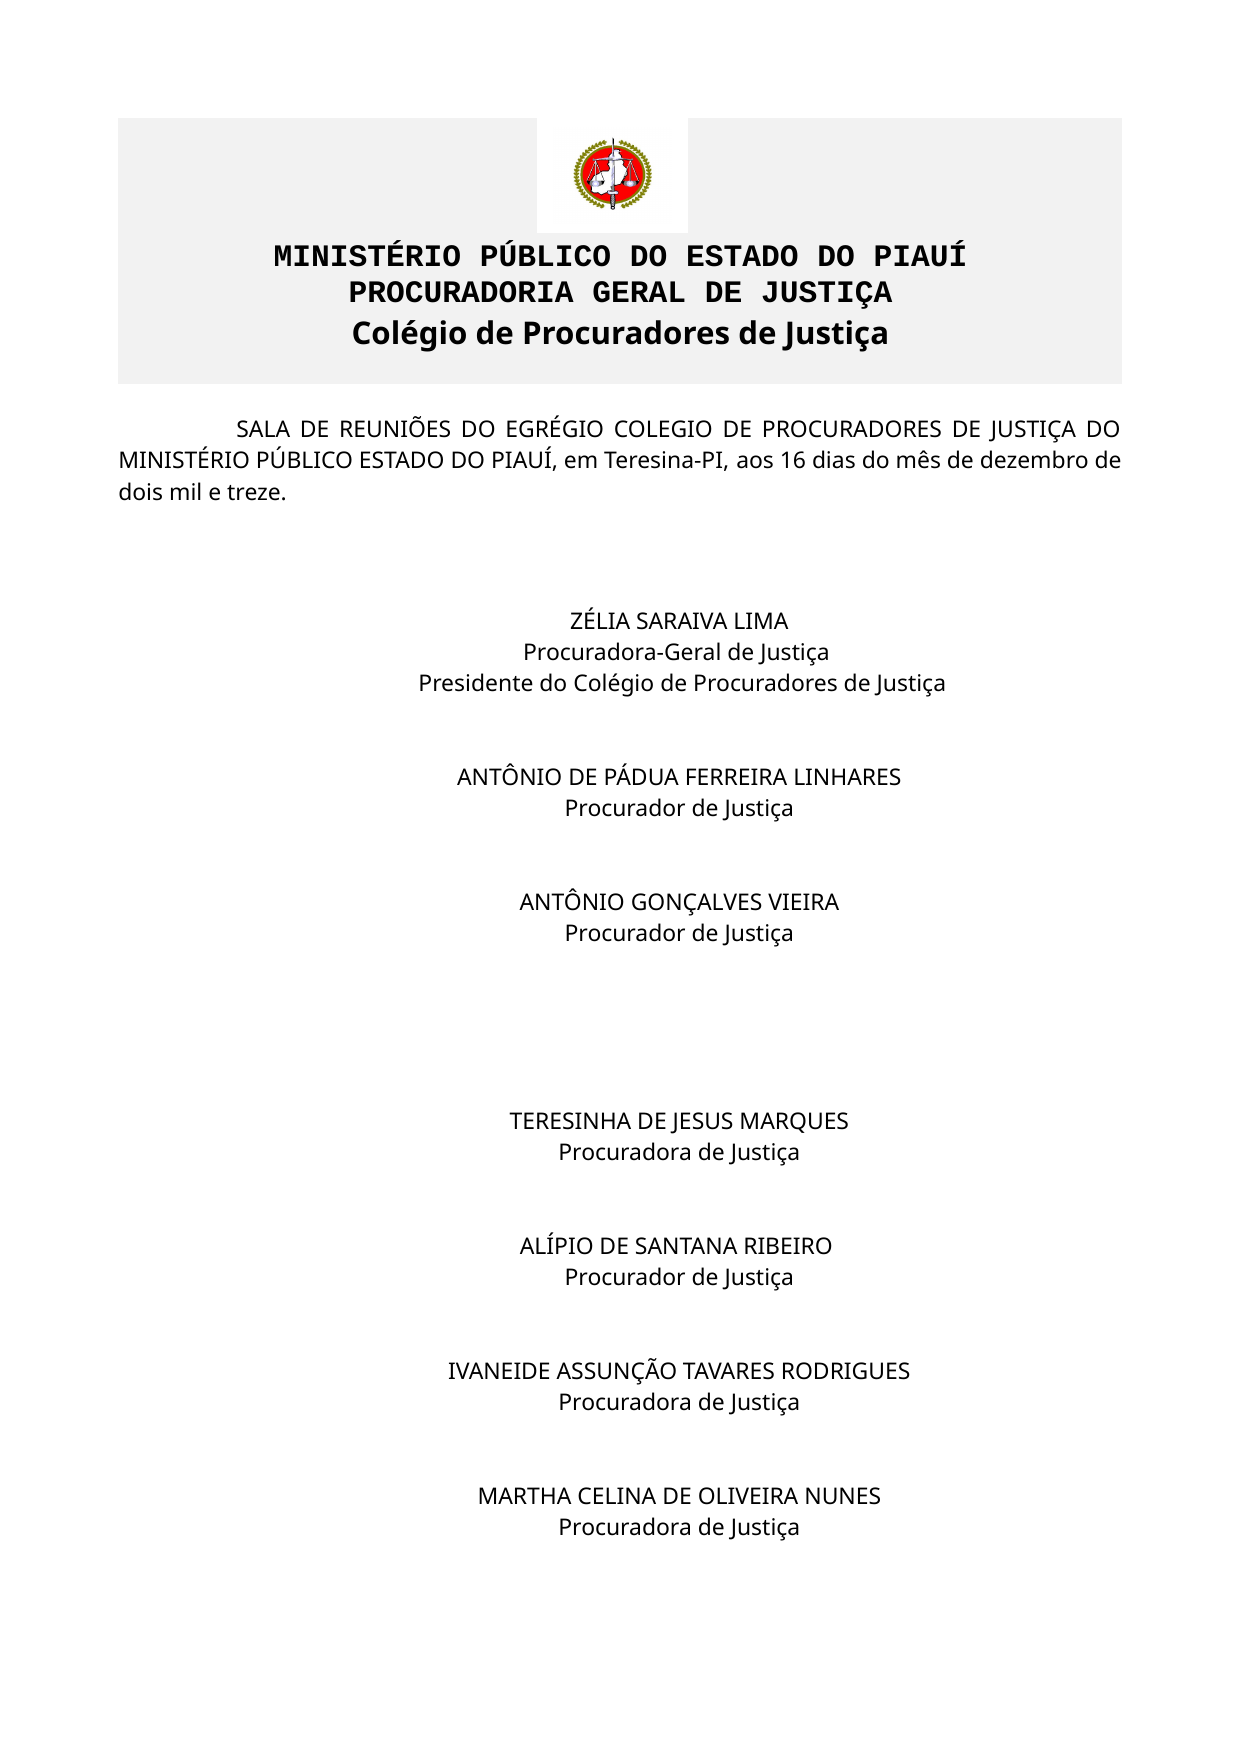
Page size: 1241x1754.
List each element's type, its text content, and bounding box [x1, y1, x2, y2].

text Procuradora de Justiça [118, 1511, 1122, 1542]
text IVANEIDE ASSUNÇÃO TAVARES RODRIGUES [118, 1355, 1122, 1386]
text Procuradora de Justiça [118, 1386, 1122, 1417]
text ALÍPIO DE SANTANA RIBEIRO [118, 1230, 1122, 1261]
text Procurador de Justiça [118, 1261, 1122, 1292]
picture [553, 127, 672, 224]
text MARTHA CELINA DE OLIVEIRA NUNES [118, 1480, 1122, 1511]
text SALA DE REUNIÕES DO EGRÉGIO COLEGIO DE PROCURADORES DE JUSTIÇA DO MINISTÉRIO PÚBLICO ESTADO DO PIAUÍ, em Teresina-PI, aos 16 dias do mês de dezembro de dois mil e treze. [118, 413, 1122, 507]
text Presidente do Colégio de Procuradores de Justiça [118, 667, 1122, 698]
text Procuradora de Justiça [118, 1136, 1122, 1167]
text Procuradora-Geral de Justiça [118, 636, 1122, 667]
text ZÉLIA SARAIVA LIMA [118, 605, 1122, 636]
text Procurador de Justiça [118, 792, 1122, 823]
text ANTÔNIO GONÇALVES VIEIRA [118, 886, 1122, 917]
text ANTÔNIO DE PÁDUA FERREIRA LINHARES [118, 761, 1122, 792]
text TERESINHA DE JESUS MARQUES [118, 1105, 1122, 1136]
text Procurador de Justiça [118, 917, 1122, 948]
